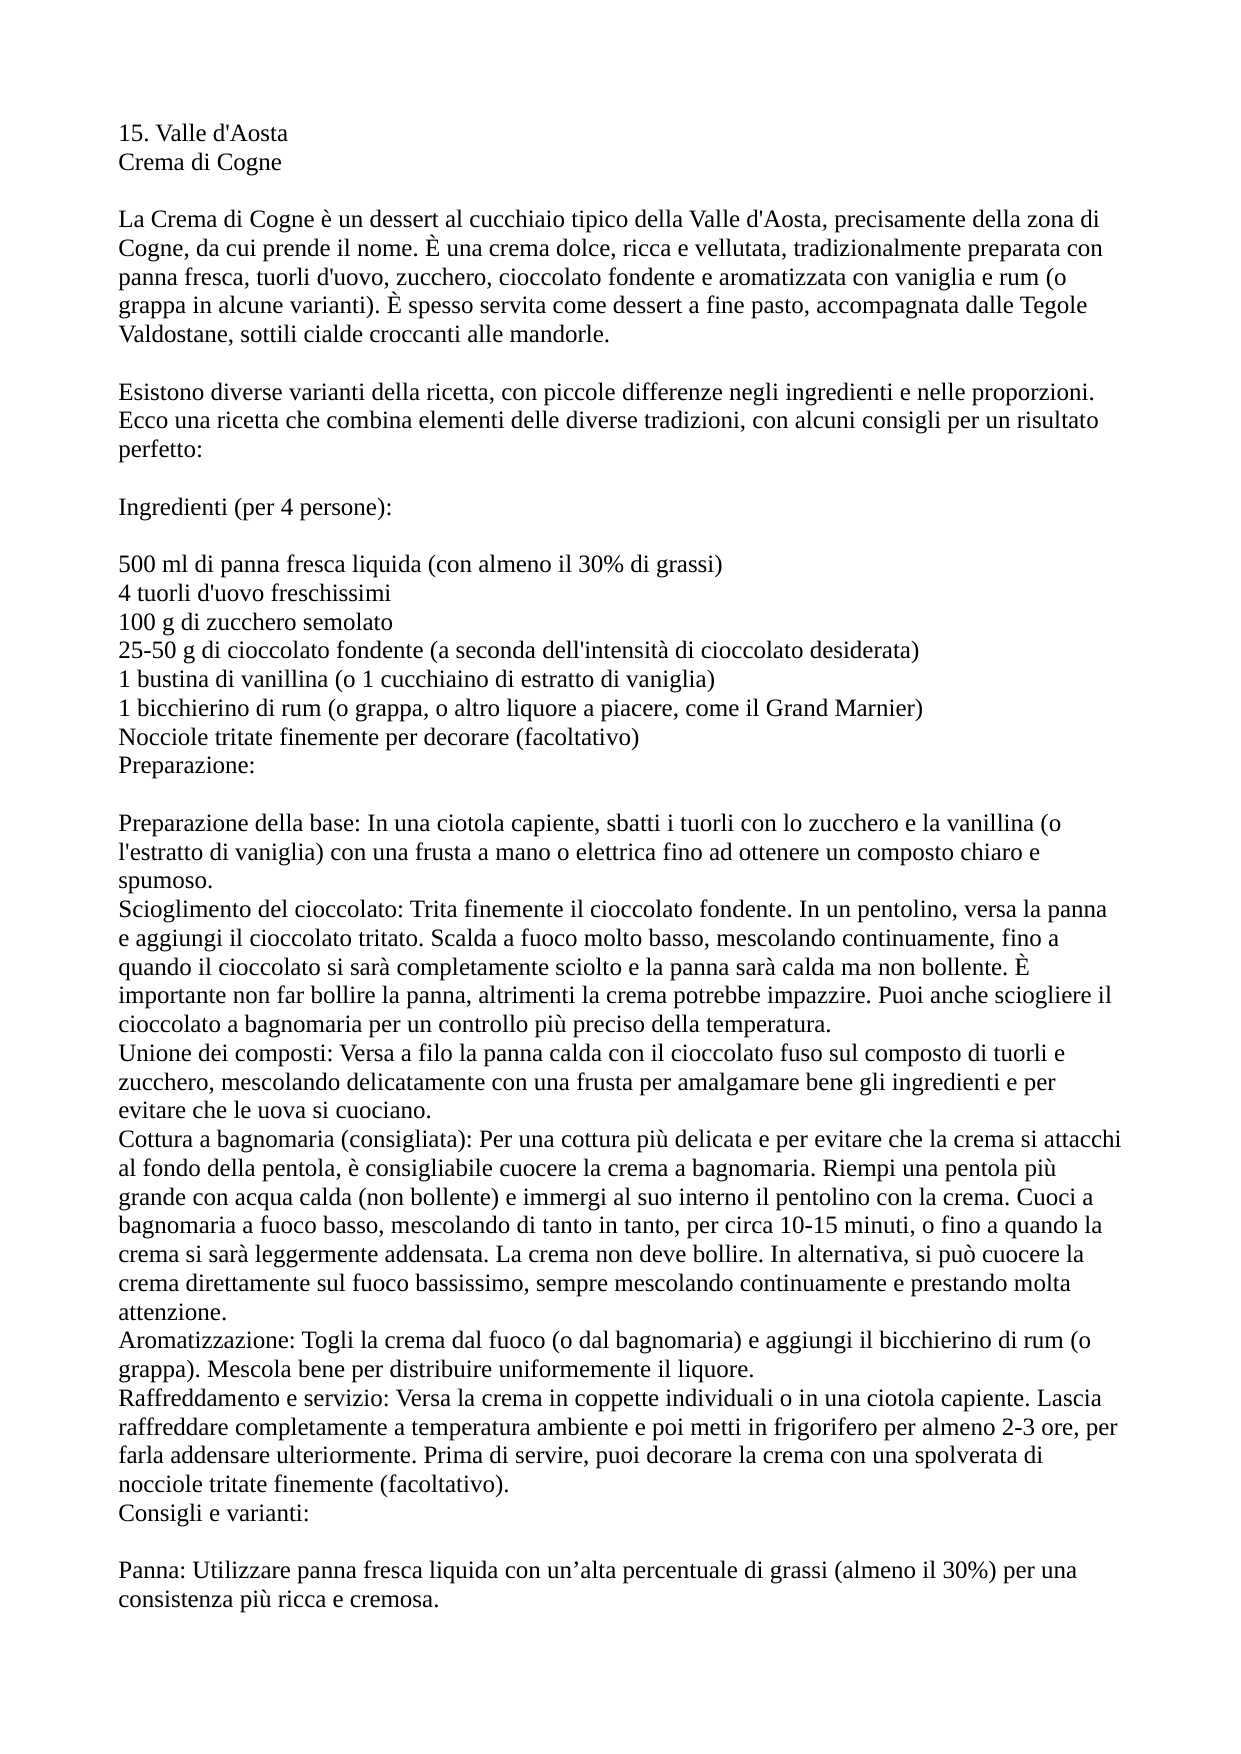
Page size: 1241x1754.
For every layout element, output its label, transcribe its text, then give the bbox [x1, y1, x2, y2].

text Crema di Cogne [118, 147, 1122, 176]
text 1 bustina di vanillina (o 1 cucchiaino di estratto di vaniglia) [118, 664, 1122, 693]
text Nocciole tritate finemente per decorare (facoltativo) [118, 722, 1122, 751]
text 15. Valle d'Aosta [118, 118, 1122, 147]
text 4 tuorli d'uovo freschissimi [118, 578, 1122, 607]
text 100 g di zucchero semolato [118, 607, 1122, 636]
text La Crema di Cogne è un dessert al cucchiaio tipico della Valle d'Aosta, precisamente della zona di Cogne, da cui prende il nome. È una crema dolce, ricca e vellutata, tradizionalmente preparata con panna fresca, tuorli d'uovo, zucchero, cioccolato fondente e aromatizzata con vaniglia e rum (o grappa in alcune varianti). È spesso servita come dessert a fine pasto, accompagnata dalle Tegole Valdostane, sottili cialde croccanti alle mandorle. [118, 204, 1122, 348]
text Unione dei composti: Versa a filo la panna calda con il cioccolato fuso sul composto di tuorli e zucchero, mescolando delicatamente con una frusta per amalgamare bene gli ingredienti e per evitare che le uova si cuociano. [118, 1038, 1122, 1124]
text Panna: Utilizzare panna fresca liquida con un’alta percentuale di grassi (almeno il 30%) per una consistenza più ricca e cremosa. [118, 1556, 1122, 1613]
text Ingredienti (per 4 persone): [118, 492, 1122, 521]
text Esistono diverse varianti della ricetta, con piccole differenze negli ingredienti e nelle proporzioni. Ecco una ricetta che combina elementi delle diverse tradizioni, con alcuni consigli per un risultato perfetto: [118, 377, 1122, 463]
text Cottura a bagnomaria (consigliata): Per una cottura più delicata e per evitare che la crema si attacchi al fondo della pentola, è consigliabile cuocere la crema a bagnomaria. Riempi una pentola più grande con acqua calda (non bollente) e immergi al suo interno il pentolino con la crema. Cuoci a bagnomaria a fuoco basso, mescolando di tanto in tanto, per circa 10-15 minuti, o fino a quando la crema si sarà leggermente addensata. La crema non deve bollire. In alternativa, si può cuocere la crema direttamente sul fuoco bassissimo, sempre mescolando continuamente e prestando molta attenzione. [118, 1124, 1122, 1326]
text Scioglimento del cioccolato: Trita finemente il cioccolato fondente. In un pentolino, versa la panna e aggiungi il cioccolato tritato. Scalda a fuoco molto basso, mescolando continuamente, fino a quando il cioccolato si sarà completamente sciolto e la panna sarà calda ma non bollente. È importante non far bollire la panna, altrimenti la crema potrebbe impazzire. Puoi anche sciogliere il cioccolato a bagnomaria per un controllo più preciso della temperatura. [118, 894, 1122, 1038]
text Raffreddamento e servizio: Versa la crema in coppette individuali o in una ciotola capiente. Lascia raffreddare completamente a temperatura ambiente e poi metti in frigorifero per almeno 2-3 ore, per farla addensare ulteriormente. Prima di servire, puoi decorare la crema con una spolverata di nocciole tritate finemente (facoltativo). [118, 1383, 1122, 1498]
text Aromatizzazione: Togli la crema dal fuoco (o dal bagnomaria) e aggiungi il bicchierino di rum (o grappa). Mescola bene per distribuire uniformemente il liquore. [118, 1326, 1122, 1383]
text Preparazione della base: In una ciotola capiente, sbatti i tuorli con lo zucchero e la vanillina (o l'estratto di vaniglia) con una frusta a mano o elettrica fino ad ottenere un composto chiaro e spumoso. [118, 808, 1122, 894]
text Consigli e varianti: [118, 1498, 1122, 1527]
text 500 ml di panna fresca liquida (con almeno il 30% di grassi) [118, 549, 1122, 578]
text 1 bicchierino di rum (o grappa, o altro liquore a piacere, come il Grand Marnier) [118, 693, 1122, 722]
text Preparazione: [118, 751, 1122, 779]
text 25-50 g di cioccolato fondente (a seconda dell'intensità di cioccolato desiderata) [118, 636, 1122, 664]
